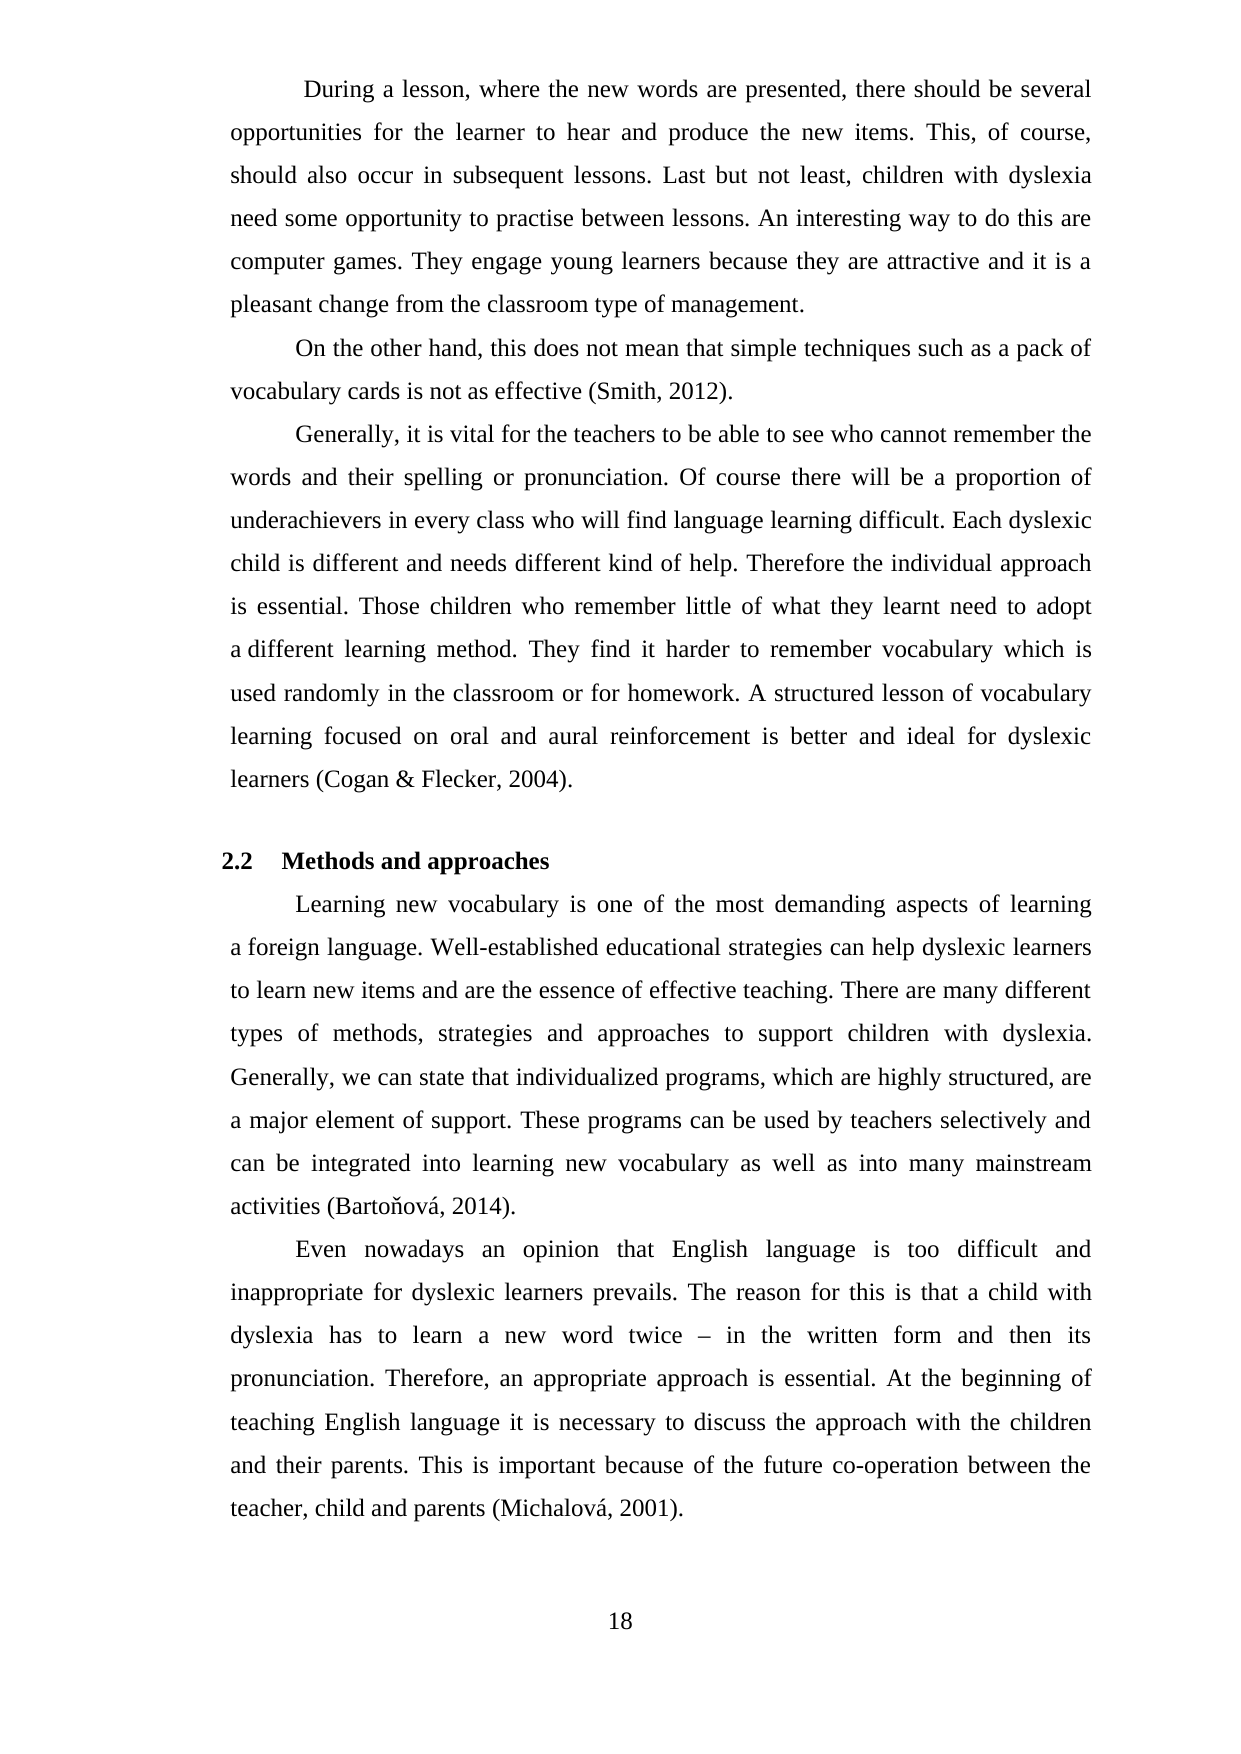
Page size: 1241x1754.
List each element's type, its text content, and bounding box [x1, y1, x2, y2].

text Learning new vocabulary is one of the most demanding aspects of learning a foreign language. Well-established educational strategies can help dyslexic learners to learn new items and are the essence of effective teaching. There are many different types of methods, strategies and approaches to support children with dyslexia. Generally, we can state that individualized programs, which are highly structured, are a major element of support. These programs can be used by teachers selectively and can be integrated into learning new vocabulary as well as into many mainstream activities (Bartoňová, 2014). [230, 889, 1093, 1220]
text Even nowadays an opinion that English language is too difficult and inappropriate for dyslexic learners prevails. The reason for this is that a child with dyslexia has to learn a new word twice – in the written form and then its pronunciation. Therefore, an appropriate approach is essential. At the beginning of teaching English language it is necessary to discuss the approach with the children and their parents. This is important because of the future co-operation between the teacher, child and parents (Michalová, 2001). [230, 1234, 1093, 1522]
text Generally, it is vital for the teachers to be able to see who cannot remember the words and their spelling or pronunciation. Of course there will be a proportion of underachievers in every class who will find language learning difficult. Each dyslexic child is different and needs different kind of help. Therefore the individual approach is essential. Those children who remember little of what they learnt need to adopt a different learning method. They find it harder to remember vocabulary which is used randomly in the classroom or for homework. A structured lesson of vocabulary learning focused on oral and aural reinforcement is better and ideal for dyslexic learners (Cogan & Flecker, 2004). [230, 419, 1093, 793]
text On the other hand, this does not mean that simple techniques such as a pack of vocabulary cards is not as effective (Smith, 2012). [230, 333, 1093, 404]
list Methods and approaches [221, 846, 1093, 875]
text During a lesson, where the new words are presented, there should be several opportunities for the learner to hear and produce the new items. This, of course, should also occur in subsequent lessons. Last but not least, children with dyslexia need some opportunity to practise between lessons. An interesting way to do this are computer games. They engage young learners because they are attractive and it is a pleasant change from the classroom type of management. [230, 74, 1093, 318]
